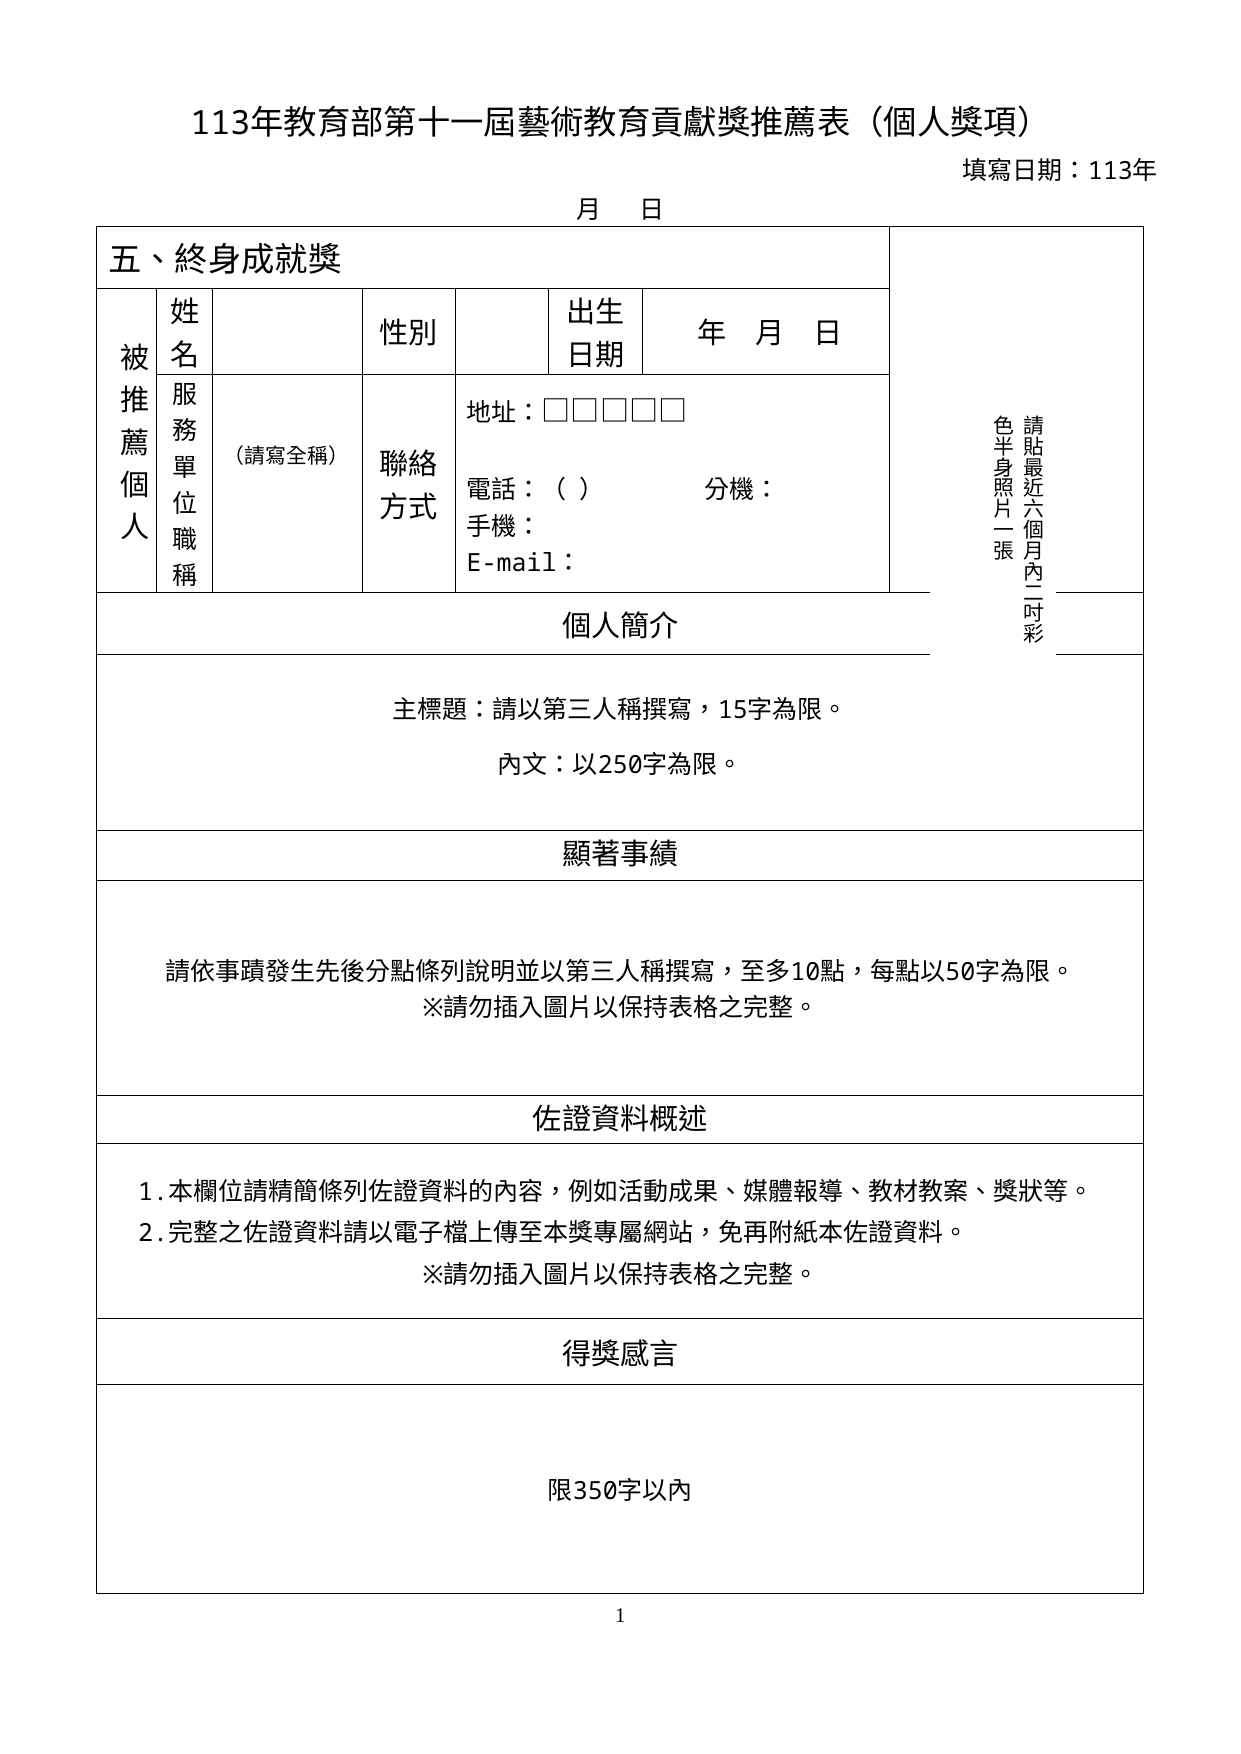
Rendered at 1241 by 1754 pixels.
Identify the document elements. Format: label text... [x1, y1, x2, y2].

text 填寫日期：113年 月 日 [68, 144, 1172, 226]
table_cell 限350字以內 [97, 1385, 1143, 1593]
table_cell 地址：□□□□□ 電話：（ ） 分機： 手機： E-mail： [456, 375, 889, 592]
table_cell 顯著事績 [97, 831, 1143, 880]
table_cell 年 月 日 [643, 289, 889, 373]
table_cell （請寫全稱） [213, 375, 362, 592]
table_cell 佐證資料概述 [97, 1096, 1143, 1143]
table_cell 姓名 [157, 289, 212, 373]
table_cell 服務單位職稱 [157, 375, 212, 592]
text 113年教育部第十一屆藝術教育貢獻獎推薦表（個人獎項） [68, 96, 1172, 144]
table_cell 出生 日期 [549, 289, 642, 373]
table_cell 得獎感言 [97, 1319, 1143, 1384]
table_header [890, 227, 1143, 669]
table_cell 請依事蹟發生先後分點條列說明並以第三人稱撰寫，至多10點，每點以50字為限。 ※請勿插入圖片以保持表格之完整。 [97, 881, 1143, 1095]
table_cell 聯絡方式 [363, 375, 455, 592]
table_cell [456, 289, 548, 373]
table_cell 被推薦個人 [97, 289, 156, 592]
table_cell 1.本欄位請精簡條列佐證資料的內容，例如活動成果、媒體報導、教材教案、獎狀等。 2.完整之佐證資料請以電子檔上傳至本獎專屬網站，免再附紙本佐證資料。 ※請勿插入圖片以保持表格之完整。 [97, 1144, 1143, 1318]
table_cell [1056, 593, 1143, 654]
table_cell 個人簡介 [97, 593, 930, 654]
table_cell [213, 289, 362, 373]
table_cell 性別 [363, 289, 455, 373]
table_header 五、終身成就獎 [97, 227, 889, 288]
table_cell 主標題：請以第三人稱撰寫，15字為限。 內文：以250字為限。 [97, 655, 1143, 830]
